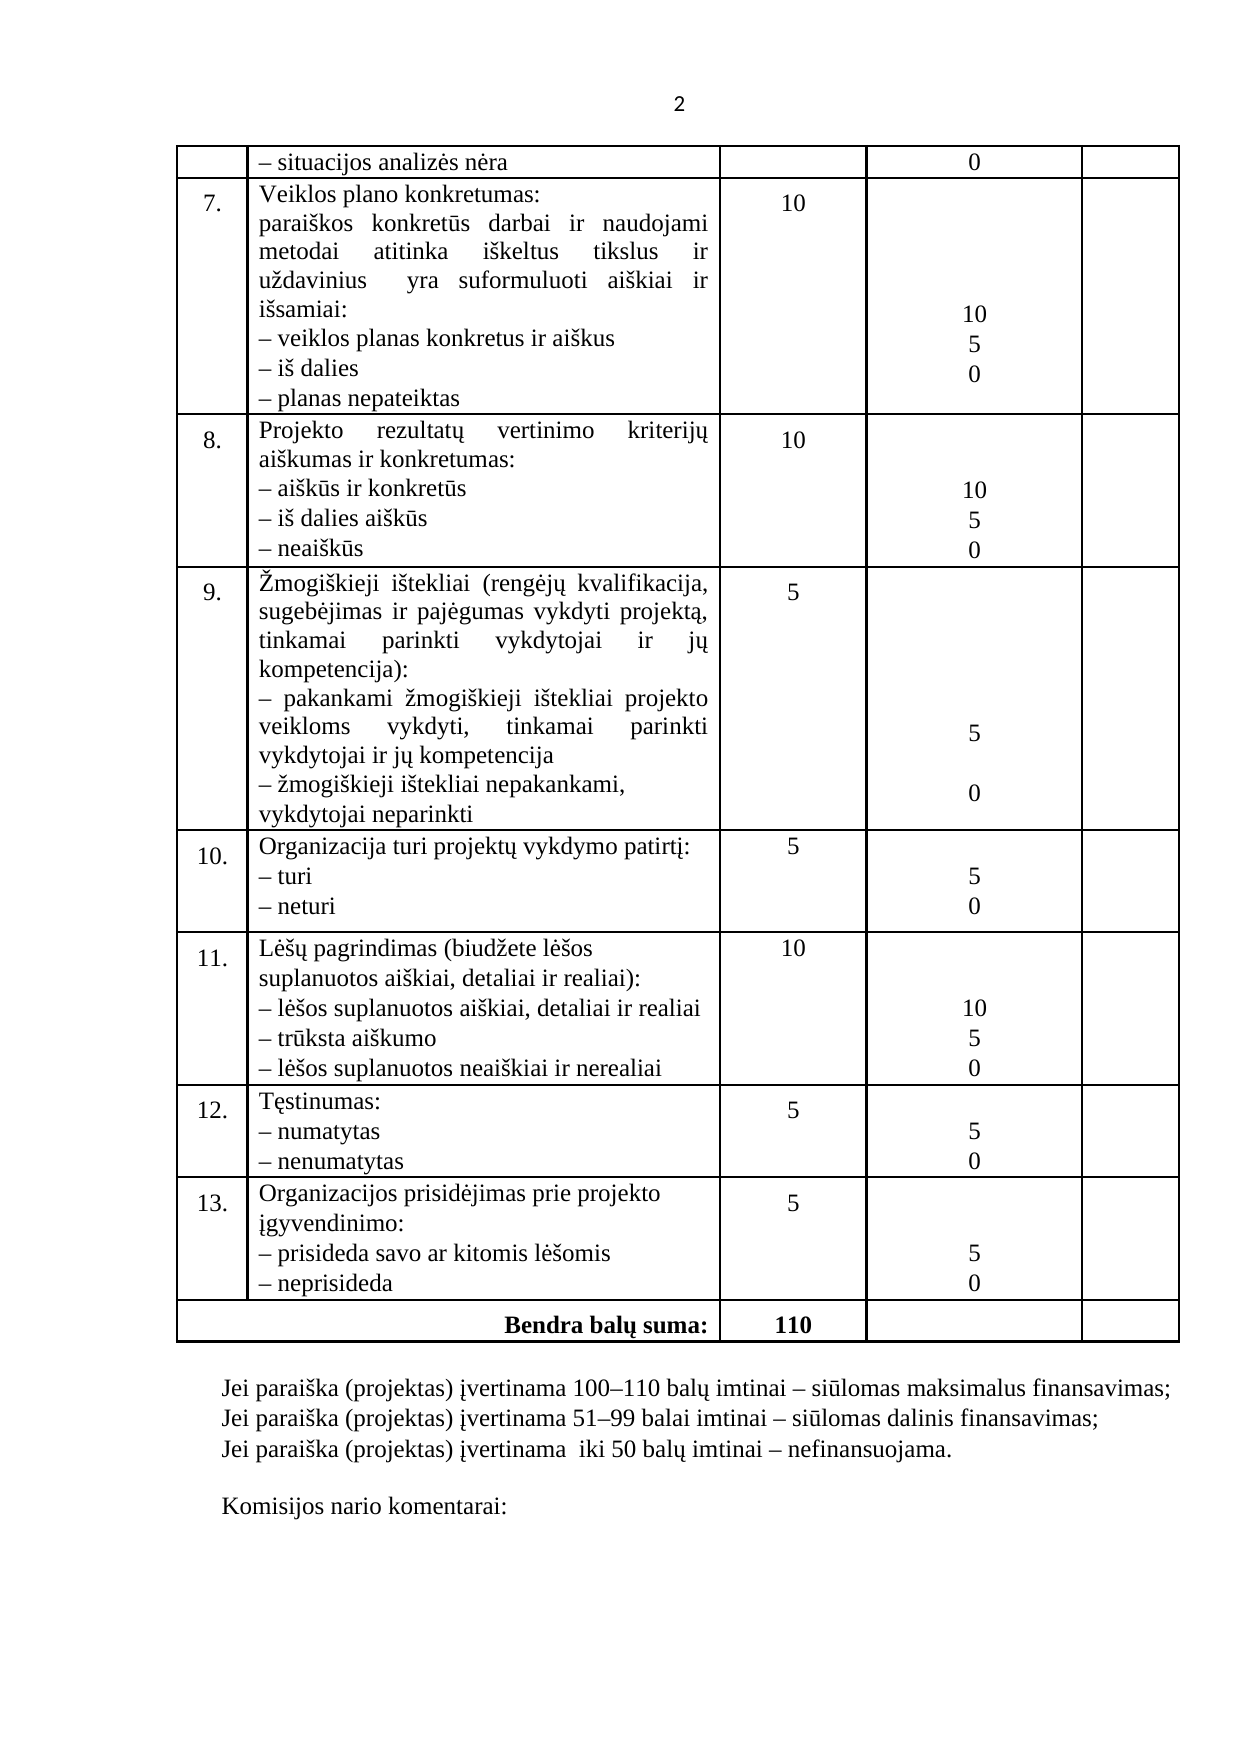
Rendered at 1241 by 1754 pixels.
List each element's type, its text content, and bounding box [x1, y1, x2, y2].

table_cell 8. [178, 415, 246, 566]
table_cell [1083, 1301, 1178, 1340]
table_cell [1083, 147, 1178, 177]
table_cell 5 0 [868, 1178, 1081, 1298]
table_cell 7. [178, 179, 246, 413]
table_cell [1083, 415, 1178, 566]
table_cell Bendra balų suma: [178, 1301, 719, 1340]
table_cell [721, 147, 865, 177]
table_cell 13. [178, 1178, 246, 1298]
table_cell Tęstinumas: – numatytas – nenumatytas [249, 1086, 719, 1176]
table_cell – situacijos analizės nėra [249, 147, 719, 177]
table_cell 10 [721, 179, 865, 413]
table_cell Organizacijos prisidėjimas prie projekto įgyvendinimo: – prisideda savo ar kitomis lėšomis – neprisideda [249, 1178, 719, 1298]
table_cell 5 [721, 1178, 865, 1298]
table_cell 10 5 0 [868, 933, 1081, 1084]
text Jei paraiška (projektas) įvertinama iki 50 balų imtinai – nefinansuojama. [177, 1434, 1181, 1462]
table_cell 5 0 [868, 1086, 1081, 1176]
text Jei paraiška (projektas) įvertinama 51–99 balai imtinai – siūlomas dalinis finansavimas; [177, 1403, 1181, 1432]
table_cell 10 5 0 [868, 179, 1081, 413]
table_cell Projekto rezultatų vertinimo kriterijų aiškumas ir konkretumas: – aiškūs ir konkretūs – iš dalies aiškūs – neaiškūs [249, 415, 719, 566]
table_cell 110 [721, 1301, 865, 1340]
table_cell [1083, 568, 1178, 829]
table_cell [1083, 1178, 1178, 1298]
table_cell 5 0 [868, 568, 1081, 829]
table_cell Lėšų pagrindimas (biudžete lėšos suplanuotos aiškiai, detaliai ir realiai): – lėšos suplanuotos aiškiai, detaliai ir realiai – trūksta aiškumo – lėšos suplanuotos neaiškiai ir nerealiai [249, 933, 719, 1084]
table_cell 5 [721, 831, 865, 931]
table_cell [1083, 933, 1178, 1084]
table_cell Veiklos plano konkretumas: paraiškos konkretūs darbai ir naudojami metodai atitinka iškeltus tikslus ir uždavinius yra suformuluoti aiškiai ir išsamiai: – veiklos planas konkretus ir aiškus – iš dalies – planas nepateiktas [249, 179, 719, 413]
table_cell 10 5 0 [868, 415, 1081, 566]
text Komisijos nario komentarai: [177, 1491, 1181, 1520]
table_cell 5 [721, 1086, 865, 1176]
table_cell 0 [868, 147, 1081, 177]
table_cell [178, 147, 246, 177]
table_cell [1083, 831, 1178, 931]
table_cell 9. [178, 568, 246, 829]
table_cell [1083, 1086, 1178, 1176]
table_cell 10 [721, 933, 865, 1084]
table_cell Organizacija turi projektų vykdymo patirtį: – turi – neturi [249, 831, 719, 931]
table_cell [1083, 179, 1178, 413]
table_cell 11. [178, 933, 246, 1084]
table_cell 5 0 [868, 831, 1081, 931]
text Jei paraiška (projektas) įvertinama 100–110 balų imtinai – siūlomas maksimalus finansavimas; [177, 1373, 1181, 1402]
table_cell 10. [178, 831, 246, 931]
table_cell Žmogiškieji ištekliai (rengėjų kvalifikacija, sugebėjimas ir pajėgumas vykdyti projektą, tinkamai parinkti vykdytojai ir jų kompetencija): – pakankami žmogiškieji ištekliai projekto veikloms vykdyti, tinkamai parinkti vykdytojai ir jų kompetencija – žmogiškieji ištekliai nepakankami, vykdytojai neparinkti [249, 568, 719, 829]
table_cell 12. [178, 1086, 246, 1176]
table_cell 10 [721, 415, 865, 566]
table_cell 5 [721, 568, 865, 829]
table_cell [868, 1301, 1081, 1340]
